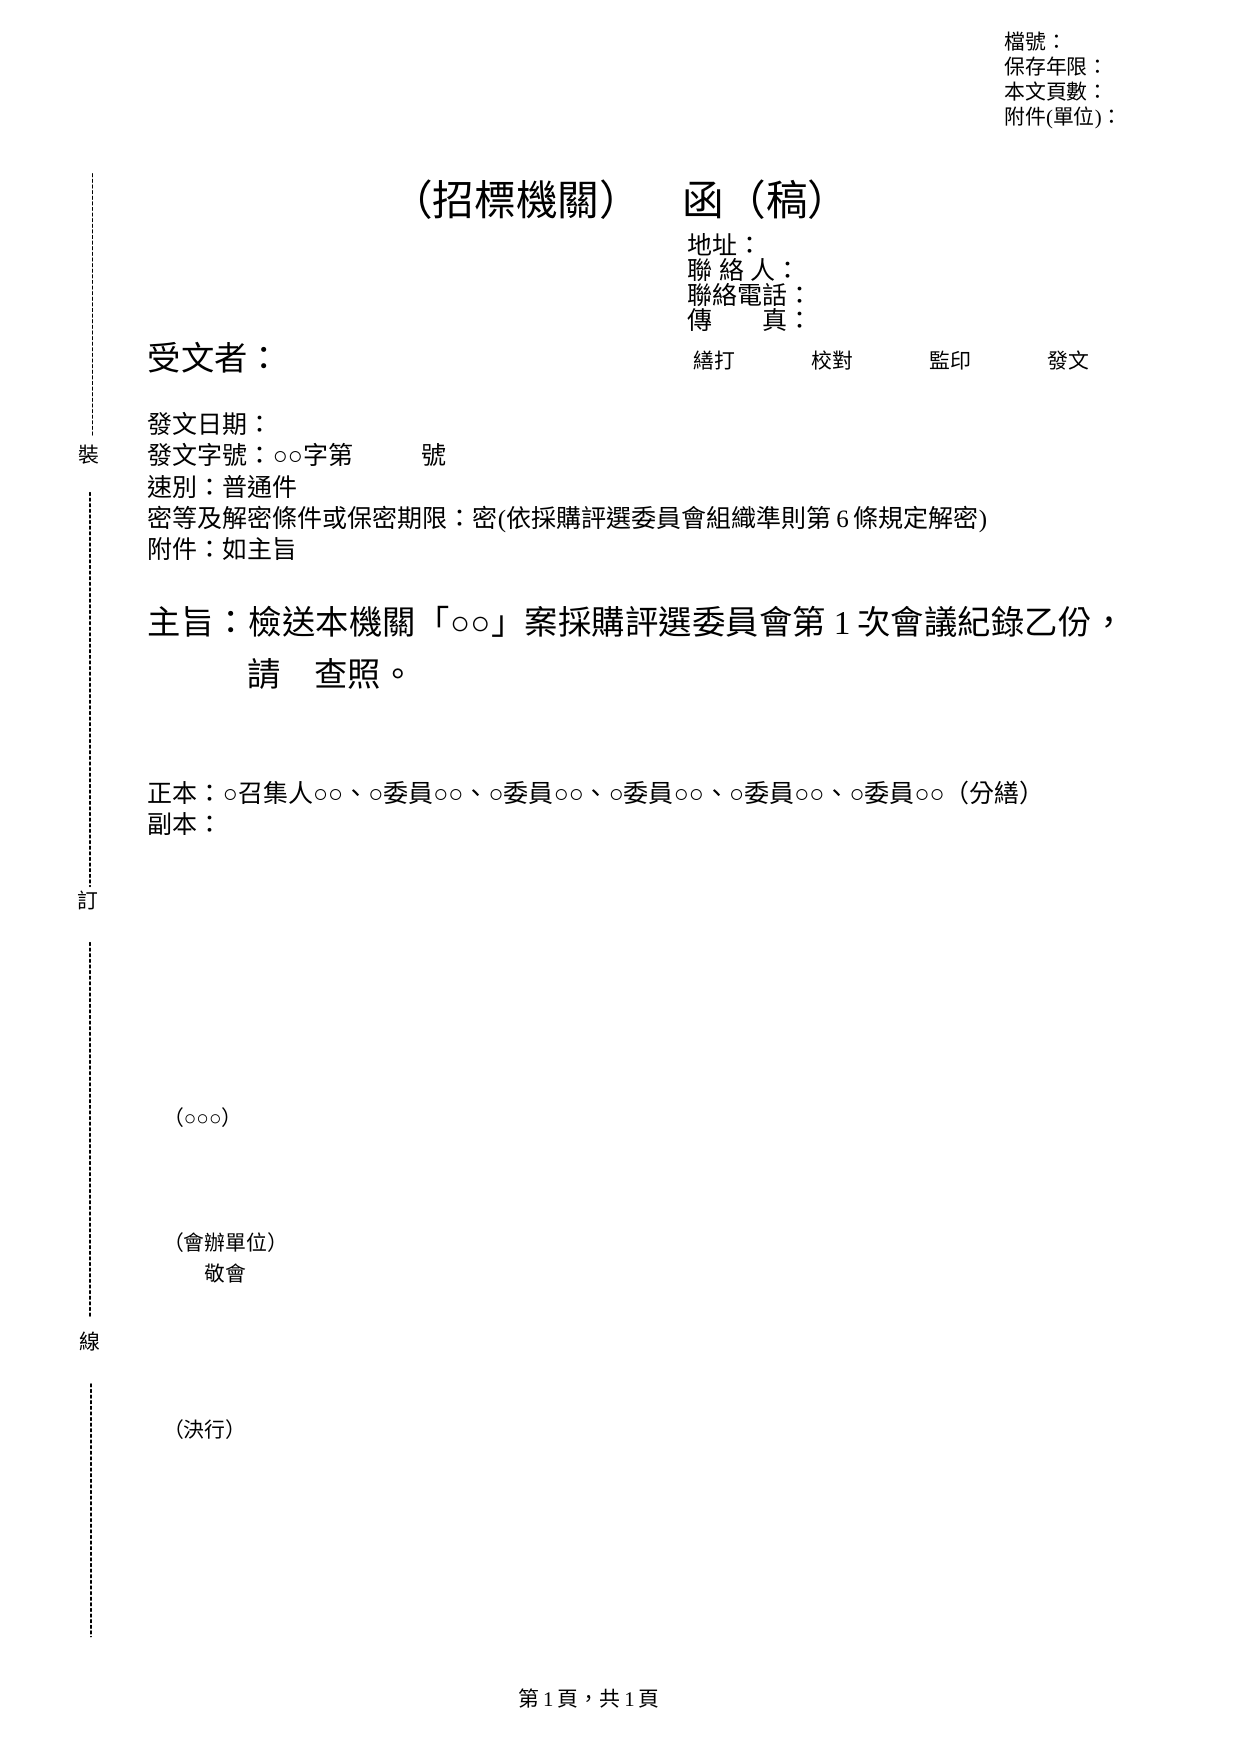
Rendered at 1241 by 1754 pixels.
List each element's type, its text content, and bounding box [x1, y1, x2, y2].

text 發文字號：○○字第 號 [148, 440, 1092, 471]
text （招標機關） 函（稿） [974, 29, 1199, 137]
text 聯絡電話： [688, 284, 1160, 309]
text 本文頁數： [1004, 80, 1199, 105]
text （招標機關） 函（稿） [687, 234, 1160, 364]
text 地址： [688, 234, 1160, 259]
text 傳 真： [688, 309, 1160, 334]
text （招標機關） 函（稿） [148, 1093, 1152, 1595]
text 聯 絡 人： [688, 259, 1160, 284]
text （決行） [163, 1413, 1137, 1444]
text 受文者： [148, 332, 667, 380]
text 正本：○召集人○○、○委員○○、○委員○○、○委員○○、○委員○○、○委員○○（分繕） [148, 777, 1092, 808]
text （招標機關） 函（稿） [148, 174, 1092, 226]
text （○○○） [163, 1100, 1137, 1132]
text 副本： [148, 808, 1092, 840]
text 密等及解密條件或保密期限：密(依採購評選委員會組織準則第6條規定解密) [148, 502, 1092, 533]
text （會辦單位） [163, 1225, 1137, 1257]
text 檔號： [1004, 30, 1199, 55]
text 發文日期： [148, 408, 1092, 440]
text 速別：普通件 [148, 471, 1092, 502]
text 主旨：檢送本機關「○○」案採購評選委員會第1次會議紀錄乙份，請 查照。 [148, 593, 1092, 697]
text 附件(單位)： [1004, 105, 1199, 130]
text 敬會 [163, 1257, 1137, 1288]
text 附件：如主旨 [148, 533, 1092, 565]
text 保存年限： [1004, 55, 1199, 80]
